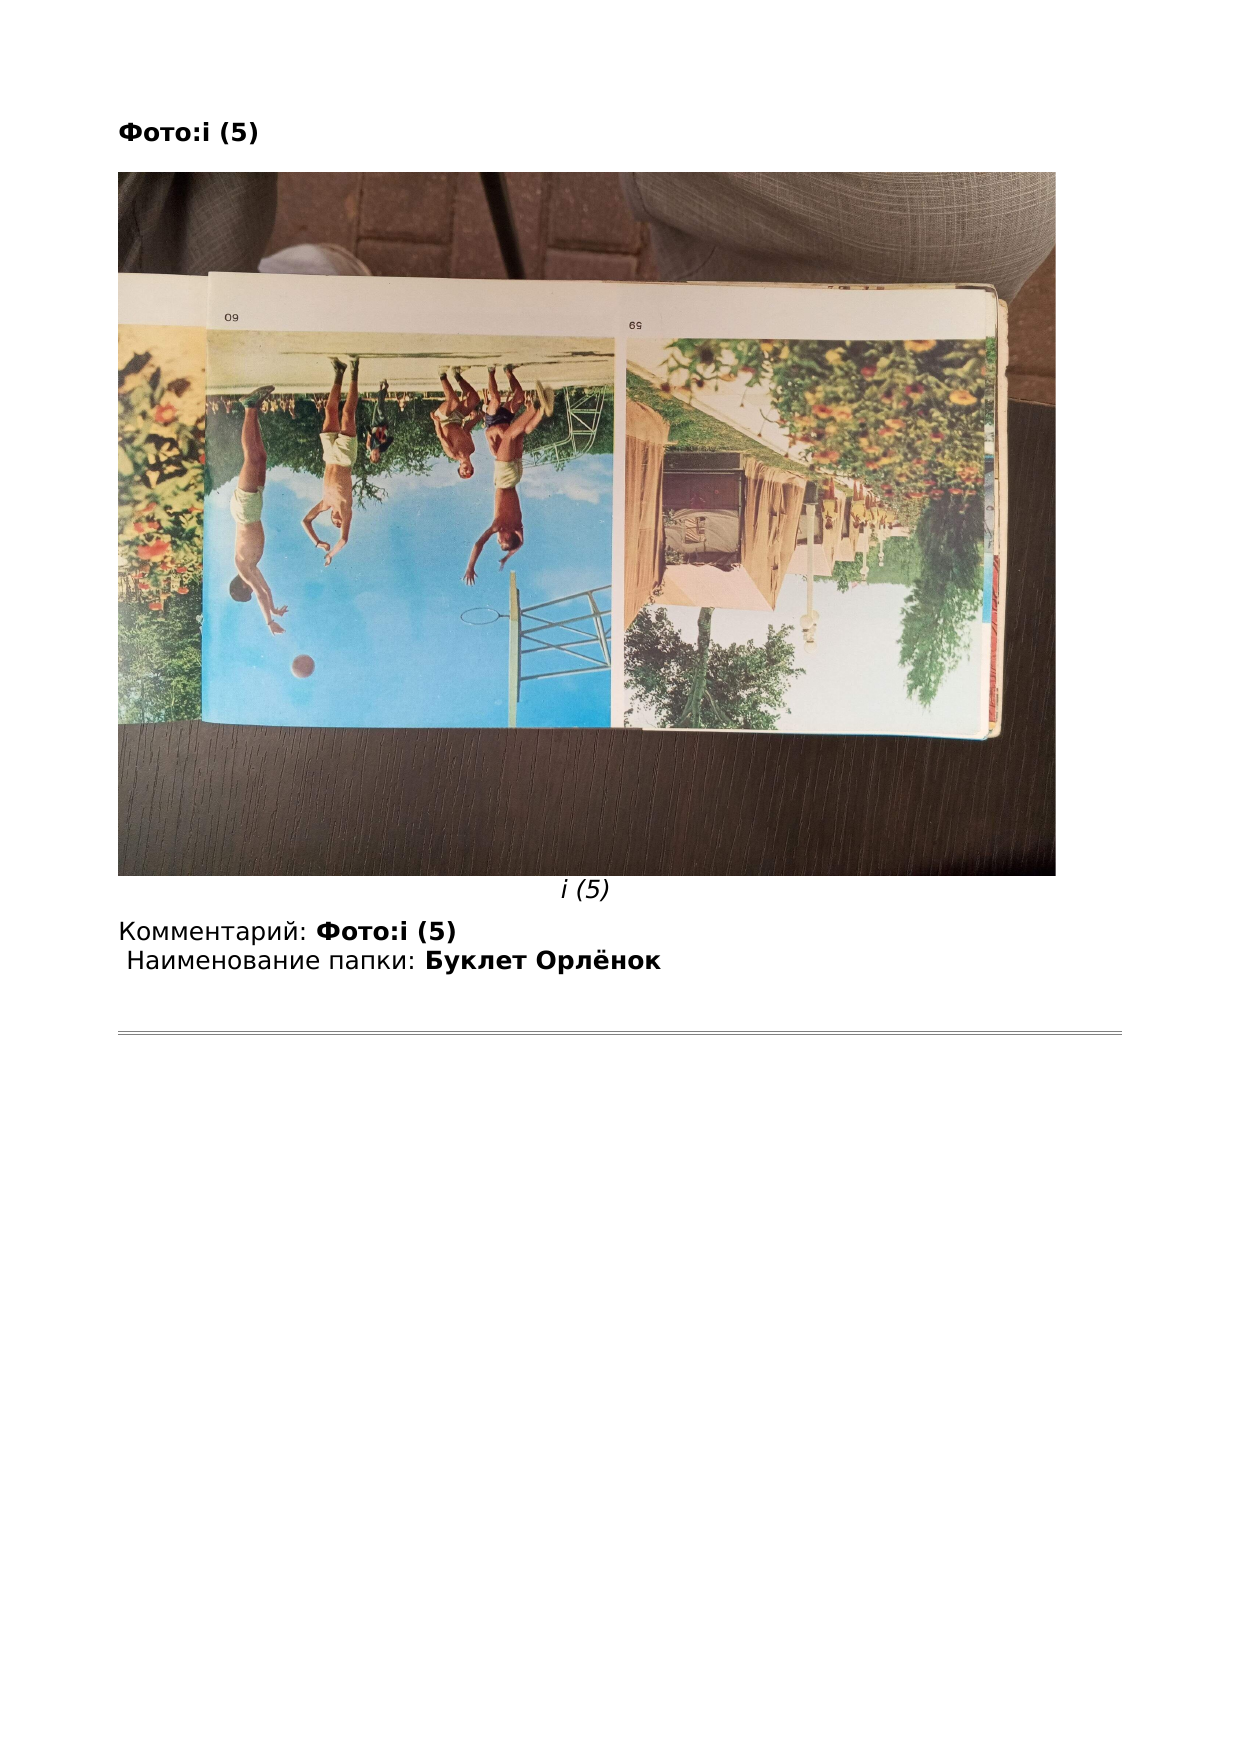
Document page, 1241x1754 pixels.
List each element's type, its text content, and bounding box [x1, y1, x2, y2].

picture [118, 172, 1056, 876]
subtitle Фото:i (5) [118, 118, 1122, 147]
text Комментарий: Фото:i (5) Наименование папки: Буклет Орлёнок [118, 917, 1122, 1004]
text i (5) [118, 876, 1056, 904]
